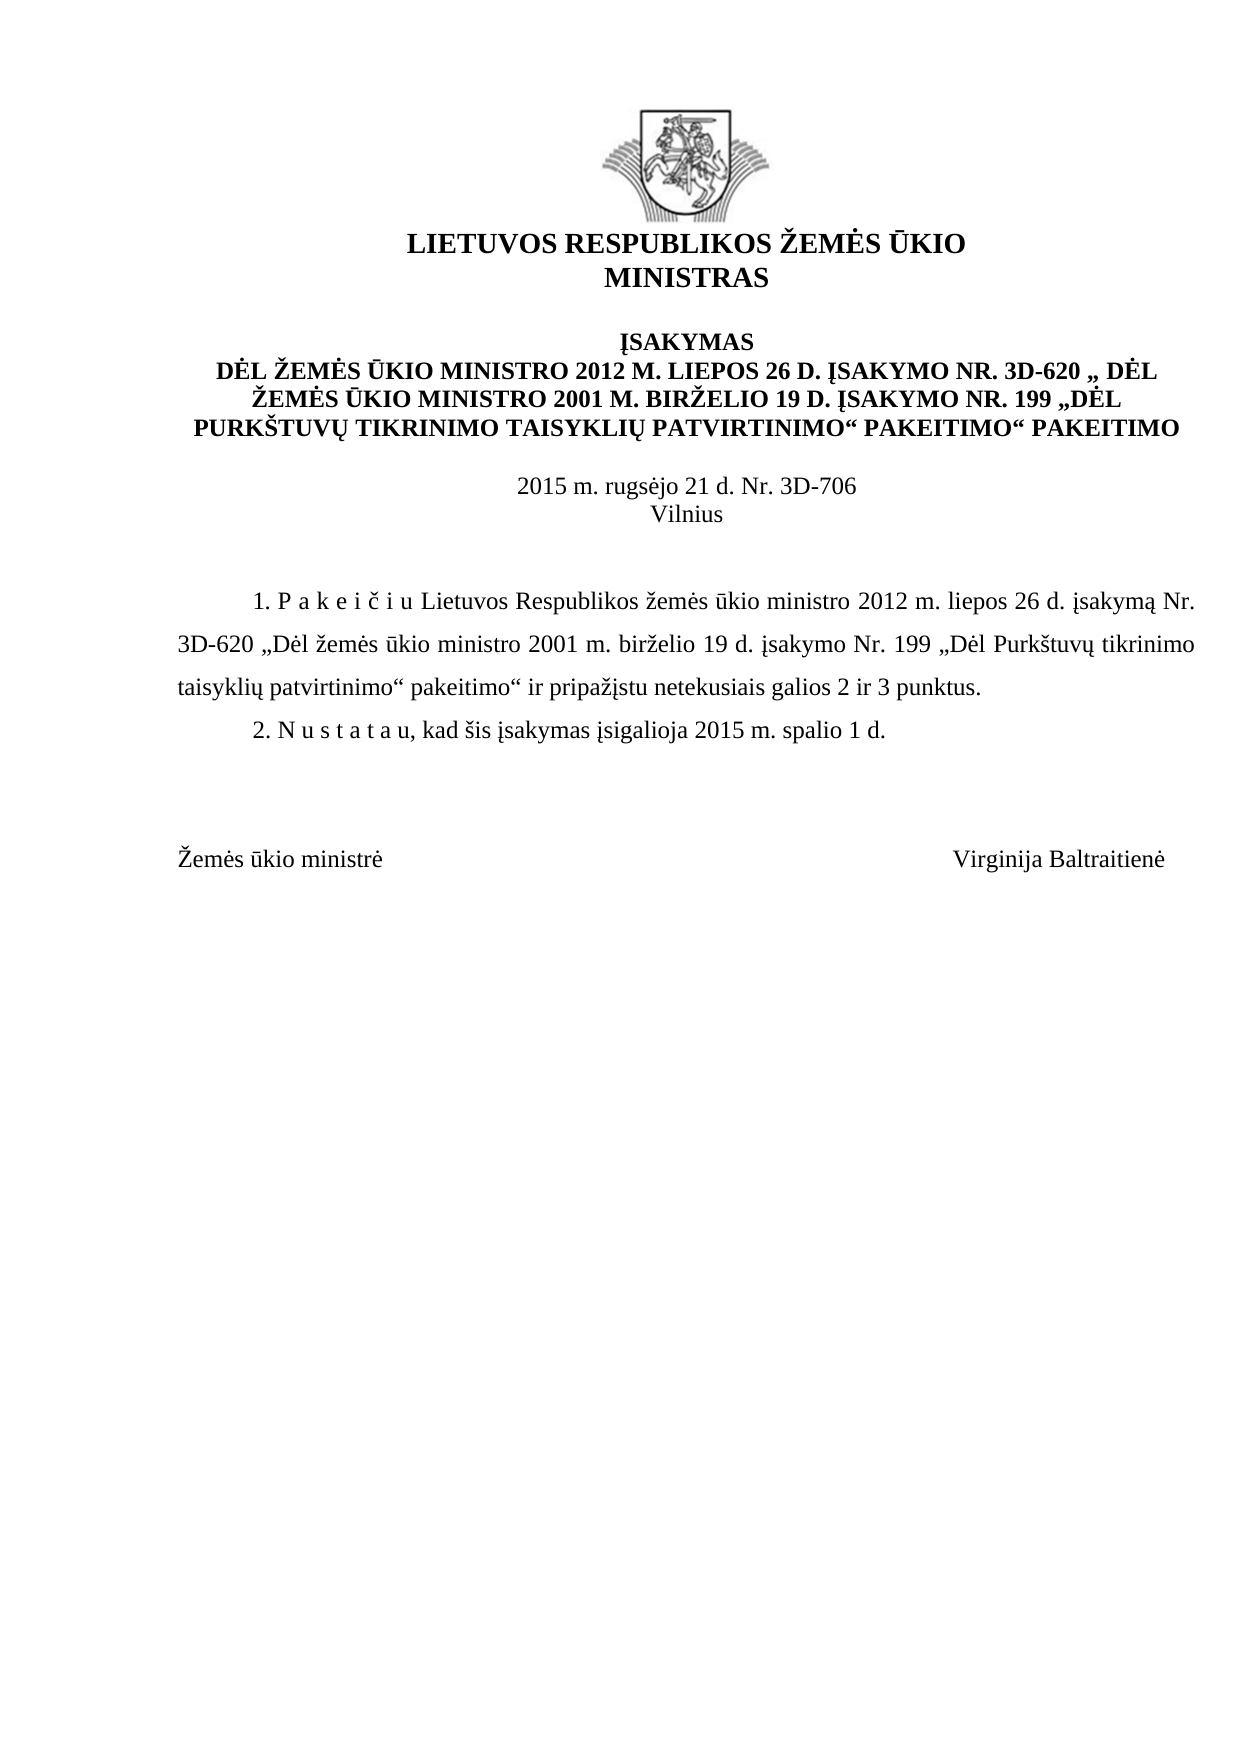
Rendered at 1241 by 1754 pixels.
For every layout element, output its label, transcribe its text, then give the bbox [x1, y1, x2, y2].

text 2015 m. rugsėjo 21 d. Nr. 3D-706 [177, 471, 1196, 499]
text ĮSAKYMAS [177, 327, 1196, 356]
text LIETUVOS RESPUBLIKOS ŽEMĖS ŪKIO [177, 226, 1196, 260]
text 2. N u s t a t a u, kad šis įsakymas įsigalioja 2015 m. spalio 1 d. [177, 715, 1196, 744]
text 1. P a k e i č i u Lietuvos Respublikos žemės ūkio ministro 2012 m. liepos 26 d. įsakymą Nr. 3D-620 „Dėl žemės ūkio ministro 2001 m. birželio 19 d. įsakymo Nr. 199 „Dėl Purkštuvų tikrinimo taisyklių patvirtinimo“ pakeitimo“ ir pripažįstu netekusiais galios 2 ir 3 punktus. [177, 586, 1196, 701]
text MINISTRAS [177, 260, 1196, 293]
text Vilnius [177, 499, 1196, 528]
text DĖL ŽEMĖS ŪKIO MINISTRO 2012 M. LIEPOS 26 D. ĮSAKYMO NR. 3D-620 „ DĖL ŽEMĖS ŪKIO MINISTRO 2001 M. BIRŽELIO 19 D. ĮSAKYMO NR. 199 „DĖL PURKŠTUVŲ TIKRINIMO TAISYKLIŲ PATVIRTINIMO“ PAKEITIMO“ PAKEITIMO [177, 356, 1196, 442]
text Žemės ūkio ministrė Virginija Baltraitienė [177, 844, 1196, 873]
